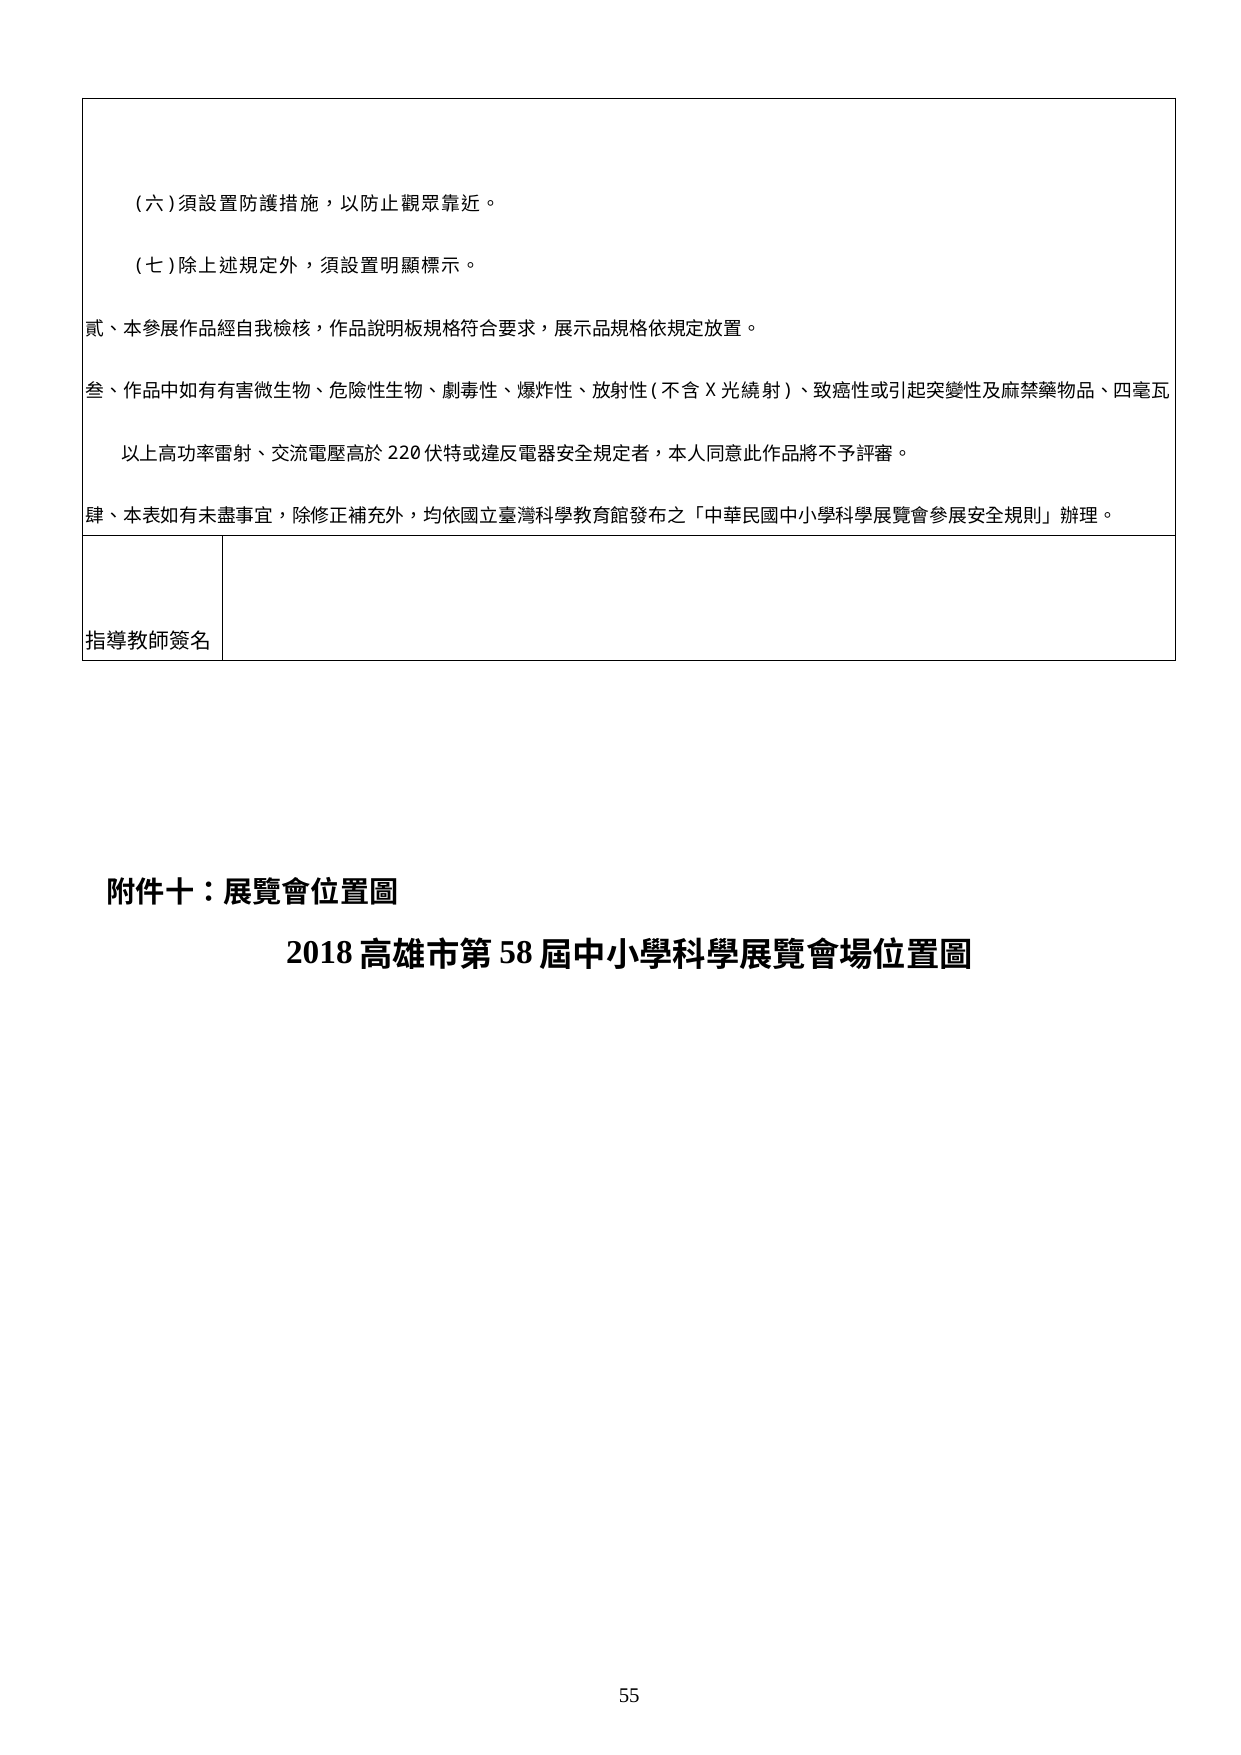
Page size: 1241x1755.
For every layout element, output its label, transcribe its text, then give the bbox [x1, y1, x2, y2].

text 附件十：展覽會位置圖 [106, 848, 1152, 910]
text 2018高雄市第58屆中小學科學展覽會場位置圖 [106, 910, 1152, 973]
table_cell [223, 536, 1175, 660]
table_cell 指導教師簽名 [83, 536, 222, 660]
table_cell (六)須設置防護措施，以防止觀眾靠近。 (七)除上述規定外，須設置明顯標示。 貳、本參展作品經自我檢核，作品說明板規格符合要求，展示品規格依規定放置。 叁、作品中如有有害微生物、危險性生物、劇毒性、爆炸性、放射性(不含X光繞射)、致癌性或引起突變性及麻禁藥物品、四毫瓦以上高功率雷射、交流電壓高於220伏特或違反電器安全規定者，本人同意此作品將不予評審。 肆、本表如有未盡事宜，除修正補充外，均依國立臺灣科學教育館發布之「中華民國中小學科學展覽會參展安全規則」辦理。 [83, 99, 1175, 535]
